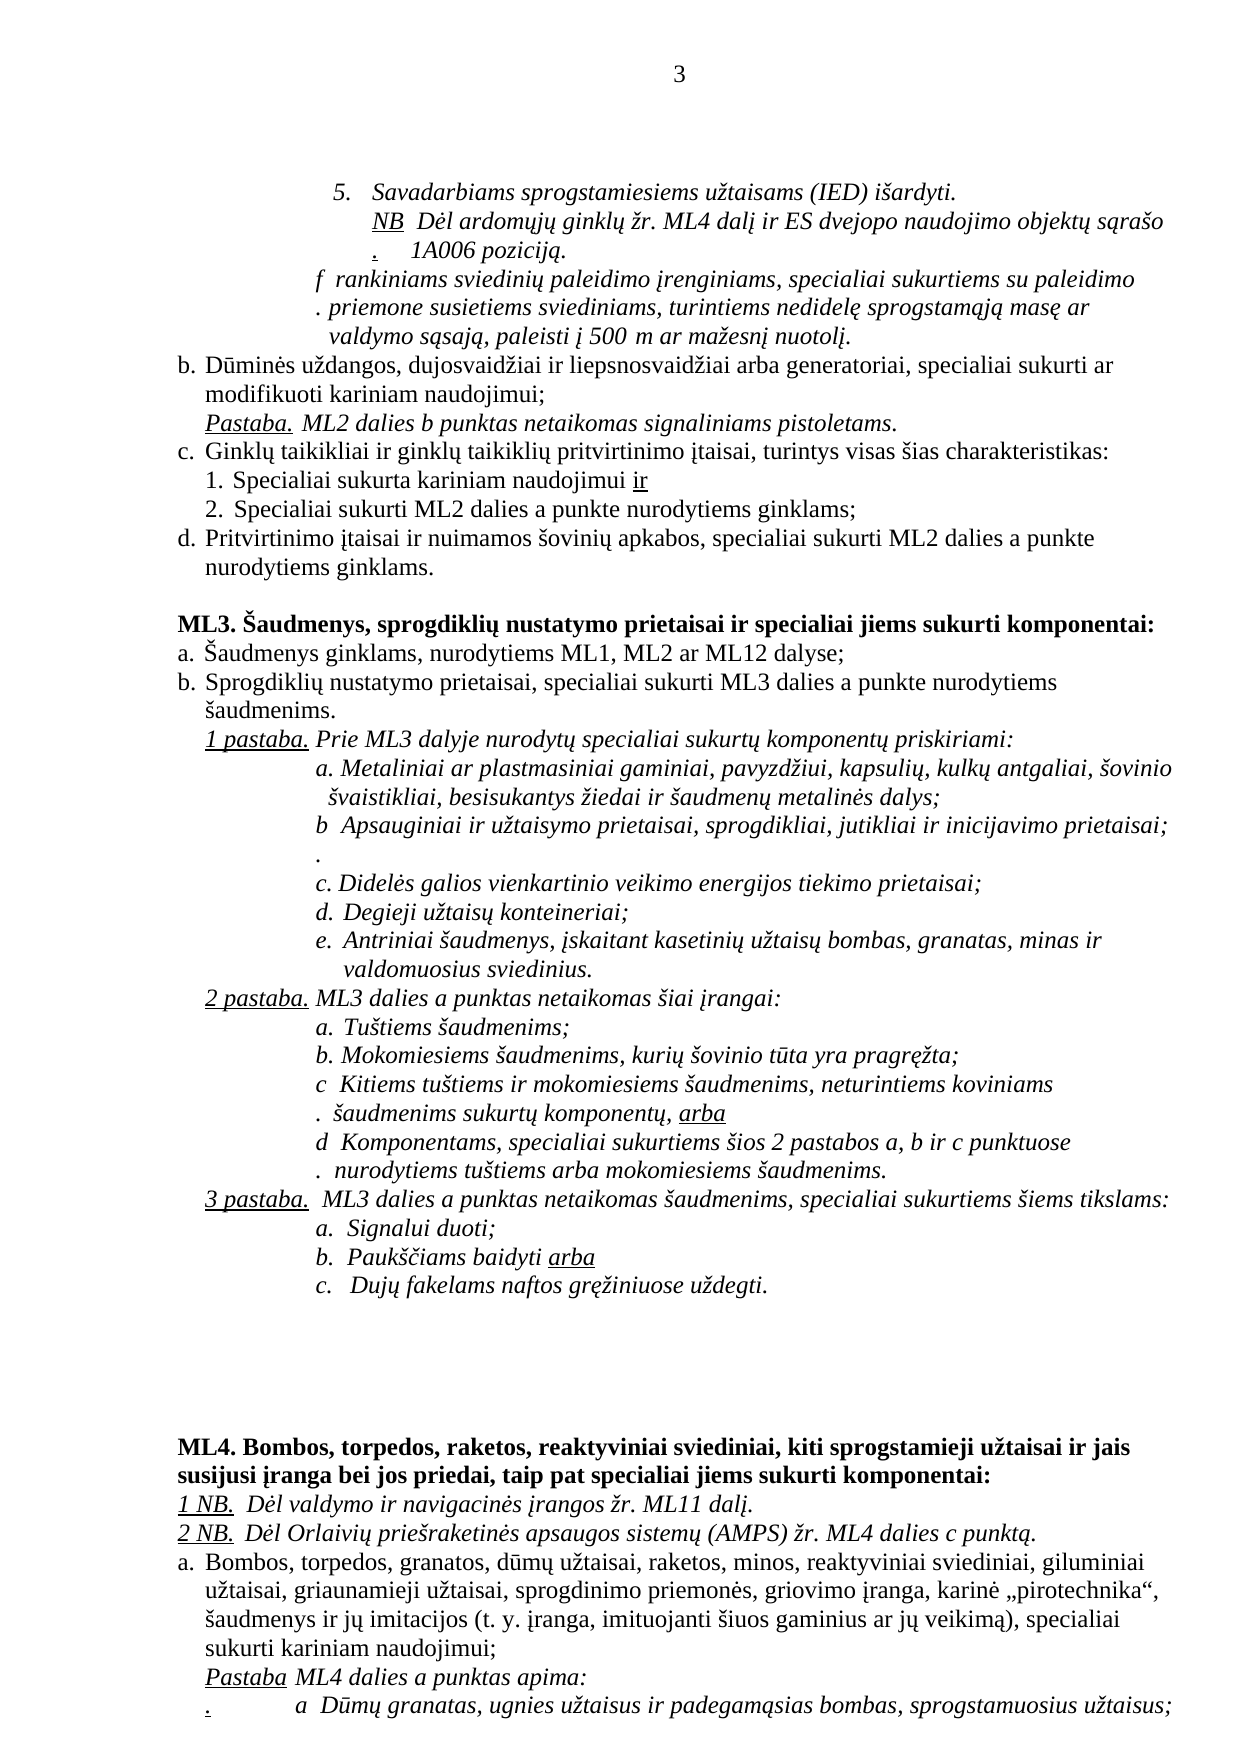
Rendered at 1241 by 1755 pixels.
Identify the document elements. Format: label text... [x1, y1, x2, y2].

table_header a. [177, 1547, 205, 1719]
table_header a [315, 753, 328, 810]
table_header a [295, 1691, 314, 1719]
table_header f. [315, 264, 329, 350]
table_header Dėl Orlaivių priešraketinės apsaugos sistemų (AMPS) žr. ML4 dalies c punktą. [245, 1518, 1181, 1547]
table_header Prie ML3 dalyje nurodytų specialiai sukurtų komponentų priskiriami: [315, 724, 1181, 753]
text ML4. Bombos, torpedos, raketos, reaktyviniai sviediniai, kiti sprogstamieji užtaisai ir jais susijusi įranga bei jos priedai, taip pat specialiai jiems sukurti komponentai: [177, 1432, 1181, 1489]
table_header . Metaliniai ar plastmasiniai gaminiai, pavyzdžiui, kapsulių, kulkų antgaliai, šovinio švaistikliai, besisukantys žiedai ir šaudmenų metalinės dalys; [328, 753, 1181, 810]
table_header 5. [333, 177, 372, 263]
table_header Signalui duoti; [347, 1213, 1181, 1242]
table_header Šaudmenys ginklams, nurodytiems ML1, ML2 ar ML12 dalyse; [204, 638, 1181, 667]
table_header NB. [372, 206, 410, 263]
table_header b. [315, 1040, 341, 1069]
table_header Pastaba. [205, 408, 302, 436]
table_header c. [315, 1271, 350, 1299]
table_header a. [177, 638, 204, 667]
table_header ML3 dalies a punktas netaikomas šaudmenims, specialiai sukurtiems šiems tikslams: [315, 1184, 1181, 1213]
table_header [177, 177, 205, 350]
table_header Dėl valdymo ir navigacinės įrangos žr. ML11 dalį. [246, 1489, 1151, 1518]
table_header b. [177, 667, 205, 1403]
table_header d. [315, 897, 343, 925]
table_header ML3 dalies a punktas netaikomas šiai įrangai: [315, 983, 1181, 1012]
table_header b. [315, 810, 334, 868]
table_header [315, 1299, 1181, 1403]
table_header c. [177, 436, 205, 523]
table_header Dūminės uždangos, dujosvaidžiai ir liepsnosvaidžiai arba generatoriai, specialiai sukurti ar modifikuoti kariniam naudojimui; [205, 350, 1181, 436]
table_header d. [177, 523, 205, 580]
table_header Didelės galios vienkartinio veikimo energijos tiekimo prietaisai; [338, 868, 1181, 897]
table_header Bombos, torpedos, granatos, dūmų užtaisai, raketos, minos, reaktyviniai sviediniai, giluminiai užtaisai, griaunamieji užtaisai, sprogdinimo priemonės, griovimo įranga, karinė „pirotechnika“, šaudmenys ir jų imitacijos (t. y. įranga, imituojanti šiuos gaminius ar jų veikimą), specialiai sukurti kariniam naudojimui; [205, 1547, 1181, 1662]
table_header Apsauginiai ir užtaisymo prietaisai, sprogdikliai, jutikliai ir inicijavimo prietaisai; [335, 810, 1181, 868]
table_header Komponentams, specialiai sukurtiems šios 2 pastabos a, b ir c punktuose nurodytiems tuštiems arba mokomiesiems šaudmenims. [334, 1127, 1181, 1184]
table_header c. [315, 868, 338, 897]
table_header Dėl ardomųjų ginklų žr. ML4 dalį ir ES dvejopo naudojimo objektų sąrašo 1A006 poziciją. [410, 206, 1181, 263]
table_header b. [177, 350, 205, 436]
table_header Tuštiems šaudmenims; [343, 1012, 1181, 1040]
table_header 3 pastaba. [205, 1184, 315, 1403]
table_header Ginklų taikikliai ir ginklų taikiklių pritvirtinimo įtaisai, turintys visas šias charakteristikas: [205, 436, 1181, 523]
table_header [205, 177, 315, 350]
table_header Mokomiesiems šaudmenims, kurių šovinio tūta yra pragręžta; [341, 1040, 1181, 1069]
table_header Dūmų granatas, ugnies užtaisus ir padegamąsias bombas, sprogstamuosius užtaisus; [314, 1691, 1181, 1719]
table_header Specialiai sukurta kariniam naudojimui ir [233, 465, 1181, 494]
table_header b. [315, 1242, 347, 1271]
table_header Savadarbiams sprogstamiesiems užtaisams (IED) išardyti. [372, 177, 1181, 206]
table_header Sprogdiklių nustatymo prietaisai, specialiai sukurti ML3 dalies a punkte nurodytiems šaudmenims. [205, 667, 1181, 724]
table_header d. [315, 1127, 334, 1184]
table_header 1 NB. [177, 1489, 246, 1518]
table_header e. [315, 925, 343, 983]
table_header Pastaba. [205, 1662, 295, 1719]
table_header a. [315, 1213, 347, 1242]
table_header c. [315, 1069, 333, 1127]
table_header [315, 177, 333, 264]
table_header 2. [205, 494, 233, 523]
table_header a. [315, 1012, 343, 1040]
table_header Degieji užtaisų konteineriai; [343, 897, 1181, 925]
text ML3. Šaudmenys, sprogdiklių nustatymo prietaisai ir specialiai jiems sukurti komponentai: [177, 609, 1181, 638]
table_header Specialiai sukurti ML2 dalies a punkte nurodytiems ginklams; [234, 494, 1181, 523]
table_header Paukščiams baidyti arba [347, 1242, 1181, 1271]
table_header rankiniams sviedinių paleidimo įrenginiams, specialiai sukurtiems su paleidimo priemone susietiems sviediniams, turintiems nedidelę sprogstamąją masę ar valdymo sąsają, paleisti į 500 m ar mažesnį nuotolį. [329, 264, 1181, 350]
table_header Antriniai šaudmenys, įskaitant kasetinių užtaisų bombas, granatas, minas ir valdomuosius sviedinius. [343, 925, 1181, 983]
table_header Dujų fakelams naftos gręžiniuose uždegti. [350, 1271, 1181, 1299]
table_header ML4 dalies a punktas apima: [295, 1662, 1181, 1691]
table_header Kitiems tuštiems ir mokomiesiems šaudmenims, neturintiems koviniams šaudmenims sukurtų komponentų, arba [333, 1069, 1181, 1127]
table_header 1 pastaba. [205, 724, 315, 983]
table_header 1. [205, 465, 232, 494]
table_header ML2 dalies b punktas netaikomas signaliniams pistoletams. [302, 408, 1152, 436]
table_header Pritvirtinimo įtaisai ir nuimamos šovinių apkabos, specialiai sukurti ML2 dalies a punkte nurodytiems ginklams. [205, 523, 1181, 580]
table_header 2 pastaba. [205, 983, 315, 1184]
table_header 2 NB. [177, 1518, 244, 1547]
